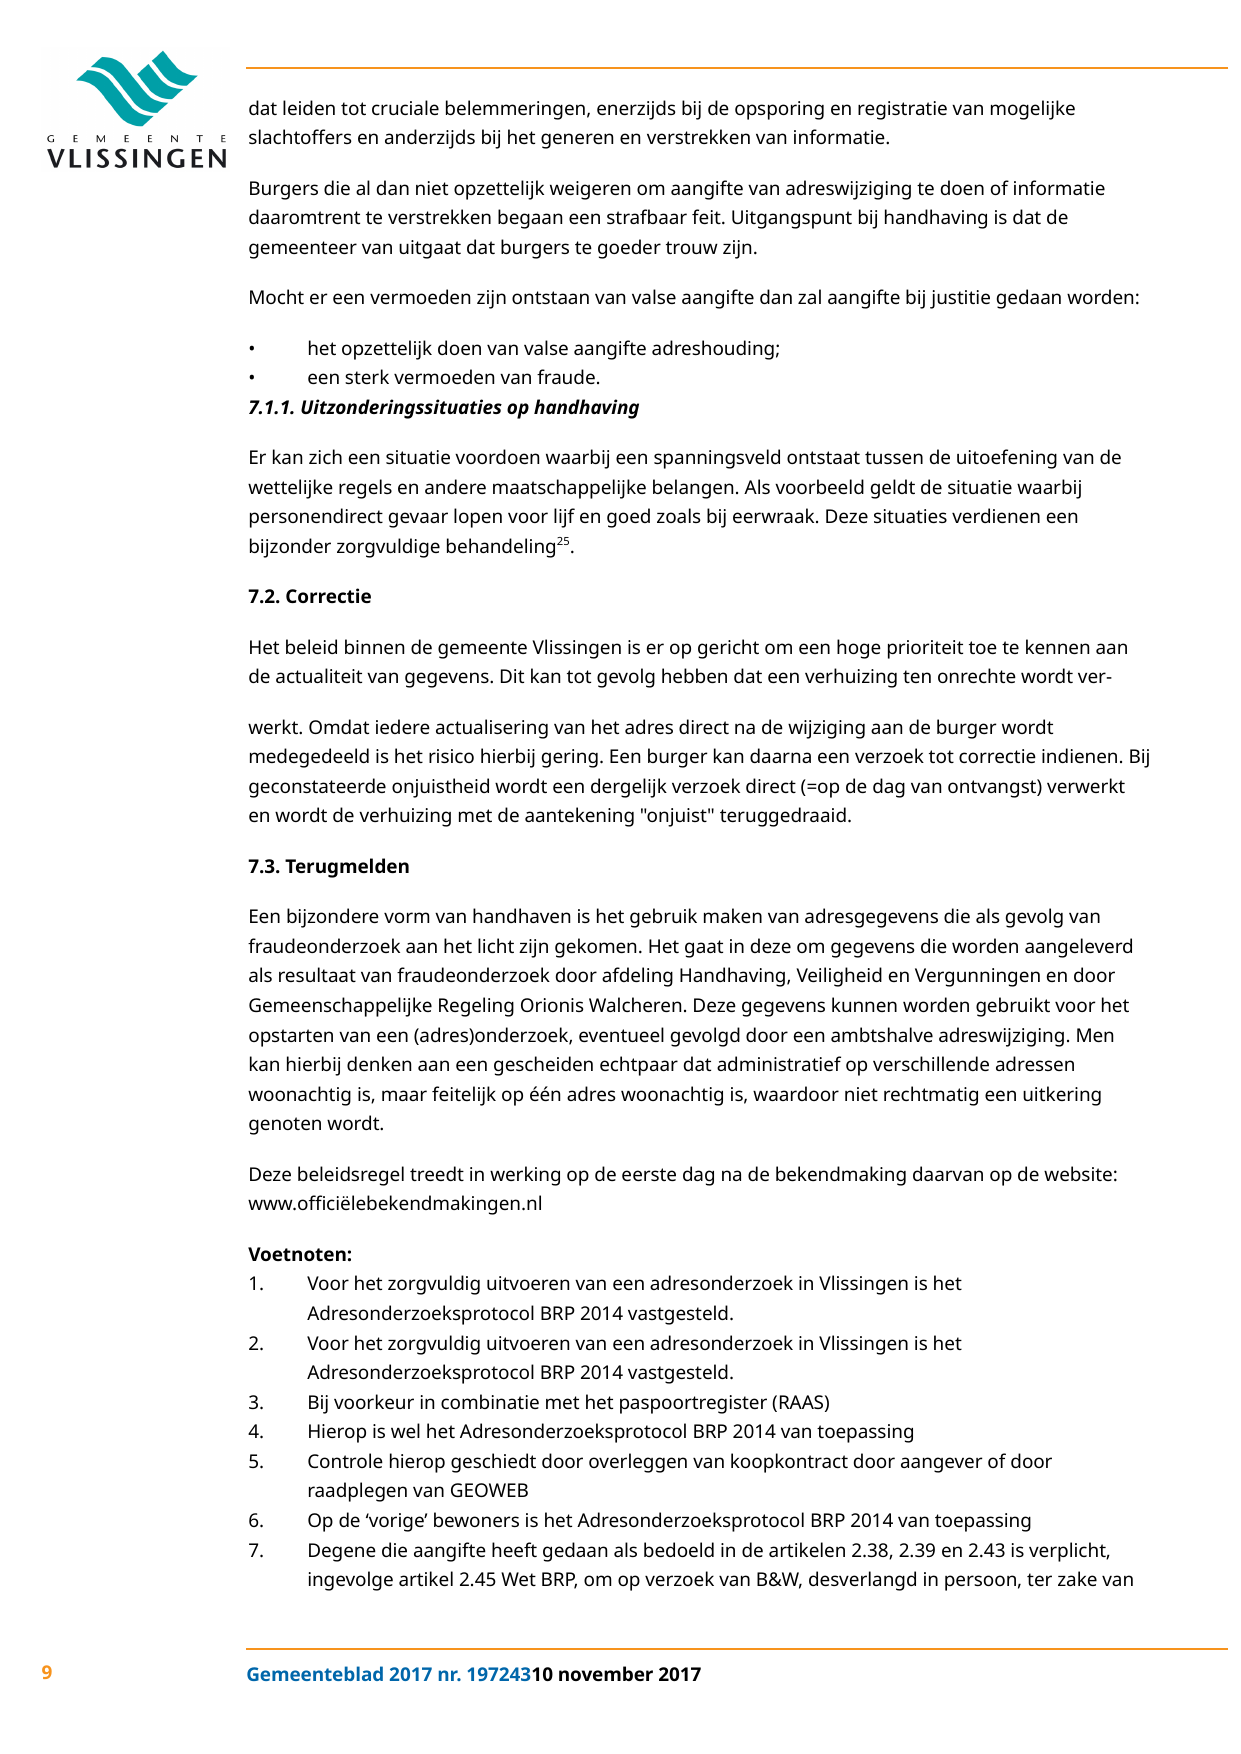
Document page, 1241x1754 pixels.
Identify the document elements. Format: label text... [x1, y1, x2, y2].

text Het beleid binnen de gemeente Vlissingen is er op gericht om een hoge prioriteit toe te kennen aan de actualiteit van gegevens. Dit kan tot gevolg hebben dat een verhuizing ten onrechte wordt ver- [248, 634, 1152, 689]
list Hierop is wel het Adresonderzoeksprotocol BRP 2014 van toepassing [248, 1418, 1152, 1444]
text Er kan zich een situatie voordoen waarbij een spanningsveld ontstaat tussen de uitoefening van de wettelijke regels en andere maatschappelijke belangen. Als voorbeeld geldt de situatie waarbij personendirect gevaar lopen voor lijf en goed zoals bij eerwraak. Deze situaties verdienen een bijzonder zorgvuldige behandeling25. [248, 444, 1152, 559]
list Controle hierop geschiedt door overleggen van koopkontract door aangever of door raadplegen van GEOWEB [248, 1448, 1152, 1503]
text Een bijzondere vorm van handhaven is het gebruik maken van adresgegevens die als gevolg van fraudeonderzoek aan het licht zijn gekomen. Het gaat in deze om gegevens die worden aangeleverd als resultaat van fraudeonderzoek door afdeling Handhaving, Veiligheid en Vergunningen en door Gemeenschappelijke Regeling Orionis Walcheren. Deze gegevens kunnen worden gebruikt voor het opstarten van een (adres)onderzoek, eventueel gevolgd door een ambtshalve adreswijziging. Men kan hierbij denken aan een gescheiden echtpaar dat administratief op verschillende adressen woonachtig is, maar feitelijk op één adres woonachtig is, waardoor niet rechtmatig een uitkering genoten wordt. [248, 903, 1152, 1136]
text 7.1.1. Uitzonderingssituaties op handhaving [248, 394, 1152, 420]
list Voor het zorgvuldig uitvoeren van een adresonderzoek in Vlissingen is het Adresonderzoeksprotocol BRP 2014 vastgesteld. [248, 1330, 1152, 1385]
text Mocht er een vermoeden zijn ontstaan van valse aangifte dan zal aangifte bij justitie gedaan worden: [248, 284, 1152, 310]
text 7.3. Terugmelden [248, 853, 1152, 879]
list Op de ‘vorige’ bewoners is het Adresonderzoeksprotocol BRP 2014 van toepassing [248, 1507, 1152, 1533]
text Burgers die al dan niet opzettelijk weigeren om aangifte van adreswijziging te doen of informatie daaromtrent te verstrekken begaan een strafbaar feit. Uitgangspunt bij handhaving is dat de gemeenteer van uitgaat dat burgers te goeder trouw zijn. [248, 175, 1152, 260]
list Voor het zorgvuldig uitvoeren van een adresonderzoek in Vlissingen is het Adresonderzoeksprotocol BRP 2014 vastgesteld. [248, 1271, 1152, 1326]
text Deze beleidsregel treedt in werking op de eerste dag na de bekendmaking daarvan op de website: www.officiëlebekendmakingen.nl [248, 1161, 1152, 1216]
text dat leiden tot cruciale belemmeringen, enerzijds bij de opsporing en registratie van mogelijke slachtoffers en anderzijds bij het generen en verstrekken van informatie. [248, 95, 1152, 150]
text 7.2. Correctie [248, 583, 1152, 609]
list een sterk vermoeden van fraude. [248, 364, 1152, 390]
text werkt. Omdat iedere actualisering van het adres direct na de wijziging aan de burger wordt medegedeeld is het risico hierbij gering. Een burger kan daarna een verzoek tot correctie indienen. Bij geconstateerde onjuistheid wordt een dergelijk verzoek direct (=op de dag van ontvangst) verwerkt en wordt de verhuizing met de aantekening "onjuist" teruggedraaid. [248, 714, 1152, 828]
text Voetnoten: [248, 1241, 1152, 1267]
list Degene die aangifte heeft gedaan als bedoeld in de artikelen 2.38, 2.39 en 2.43 is verplicht, ingevolge artikel 2.45 Wet BRP, om op verzoek van B&W, desverlangd in persoon, ter zake van [248, 1537, 1152, 1592]
picture [41, 47, 231, 172]
list Bij voorkeur in combinatie met het paspoortregister (RAAS) [248, 1389, 1152, 1415]
list het opzettelijk doen van valse aangifte adreshouding; [248, 335, 1152, 361]
